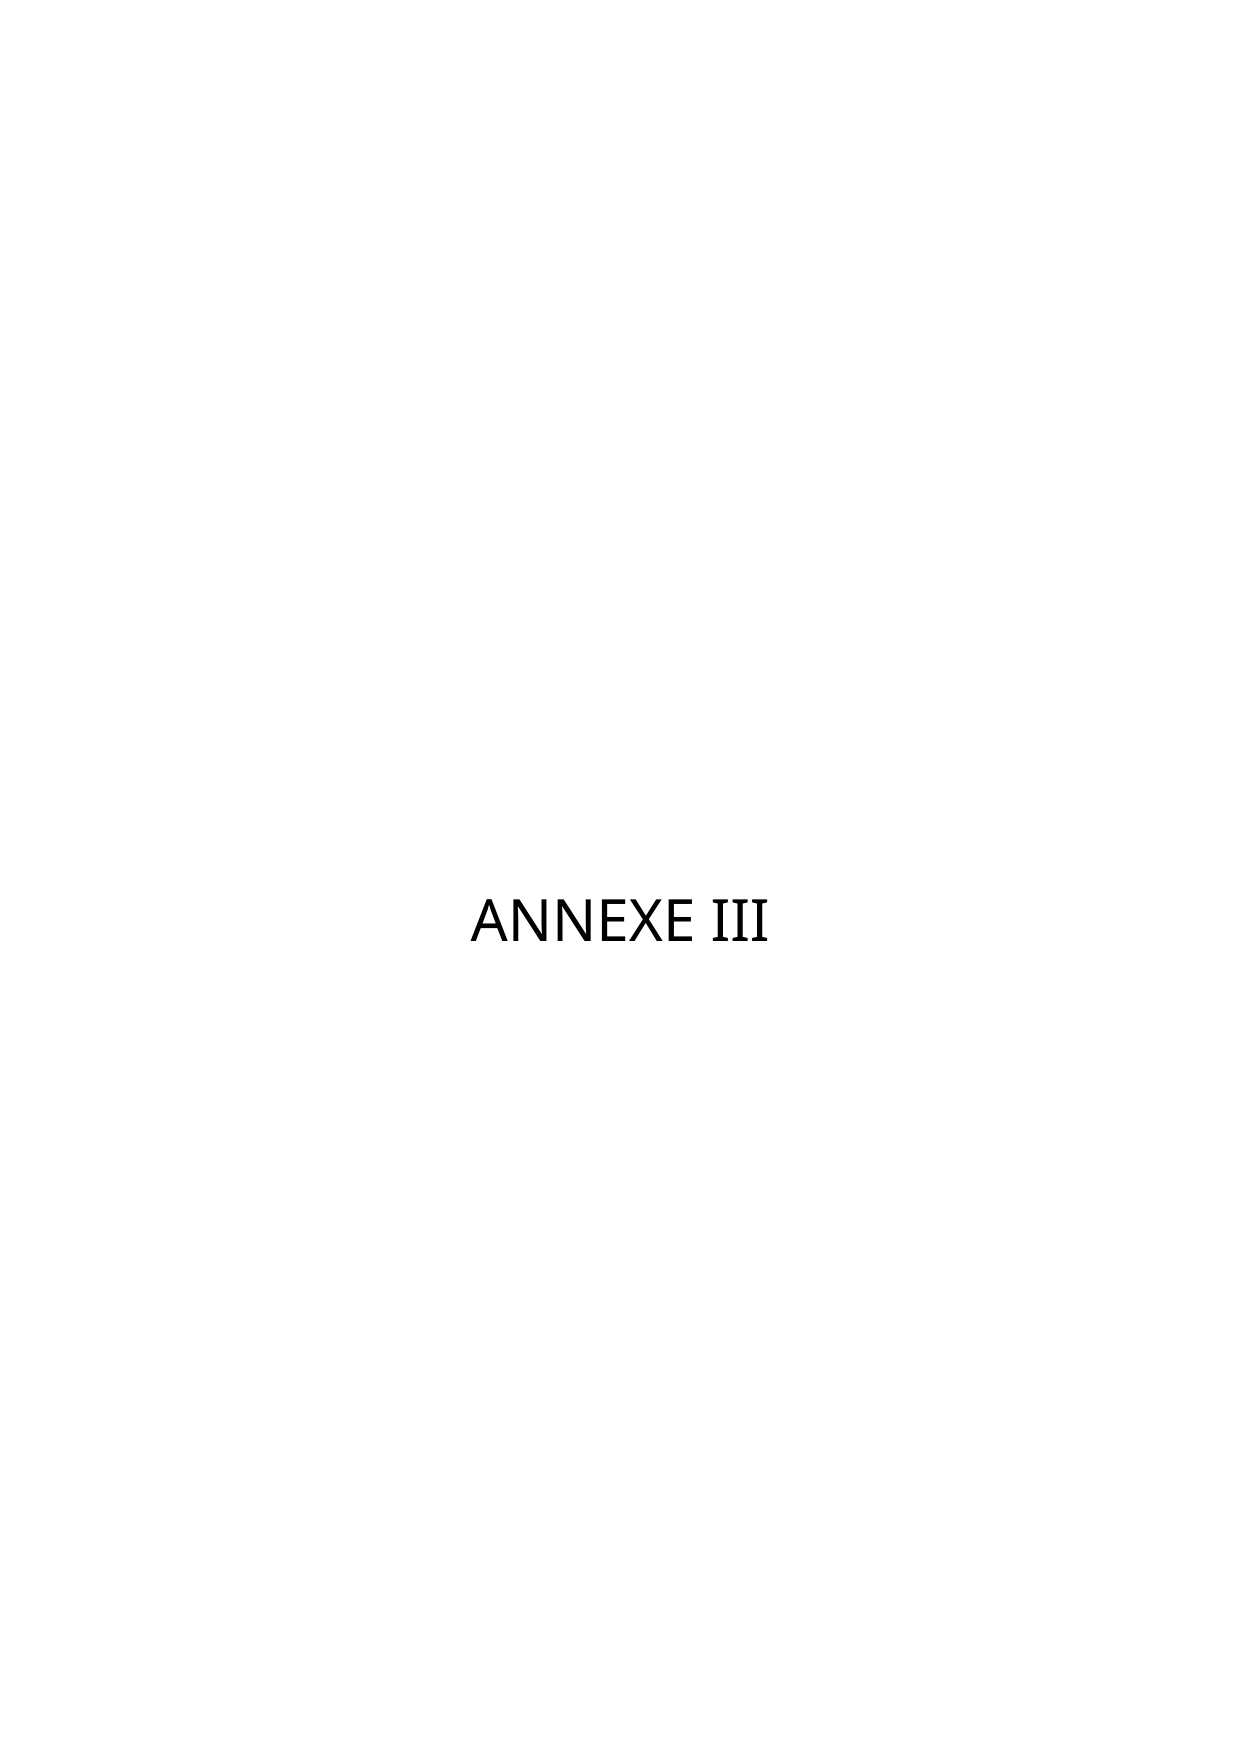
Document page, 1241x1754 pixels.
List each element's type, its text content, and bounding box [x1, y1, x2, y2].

subtitle ANNEXE III [89, 879, 1151, 959]
